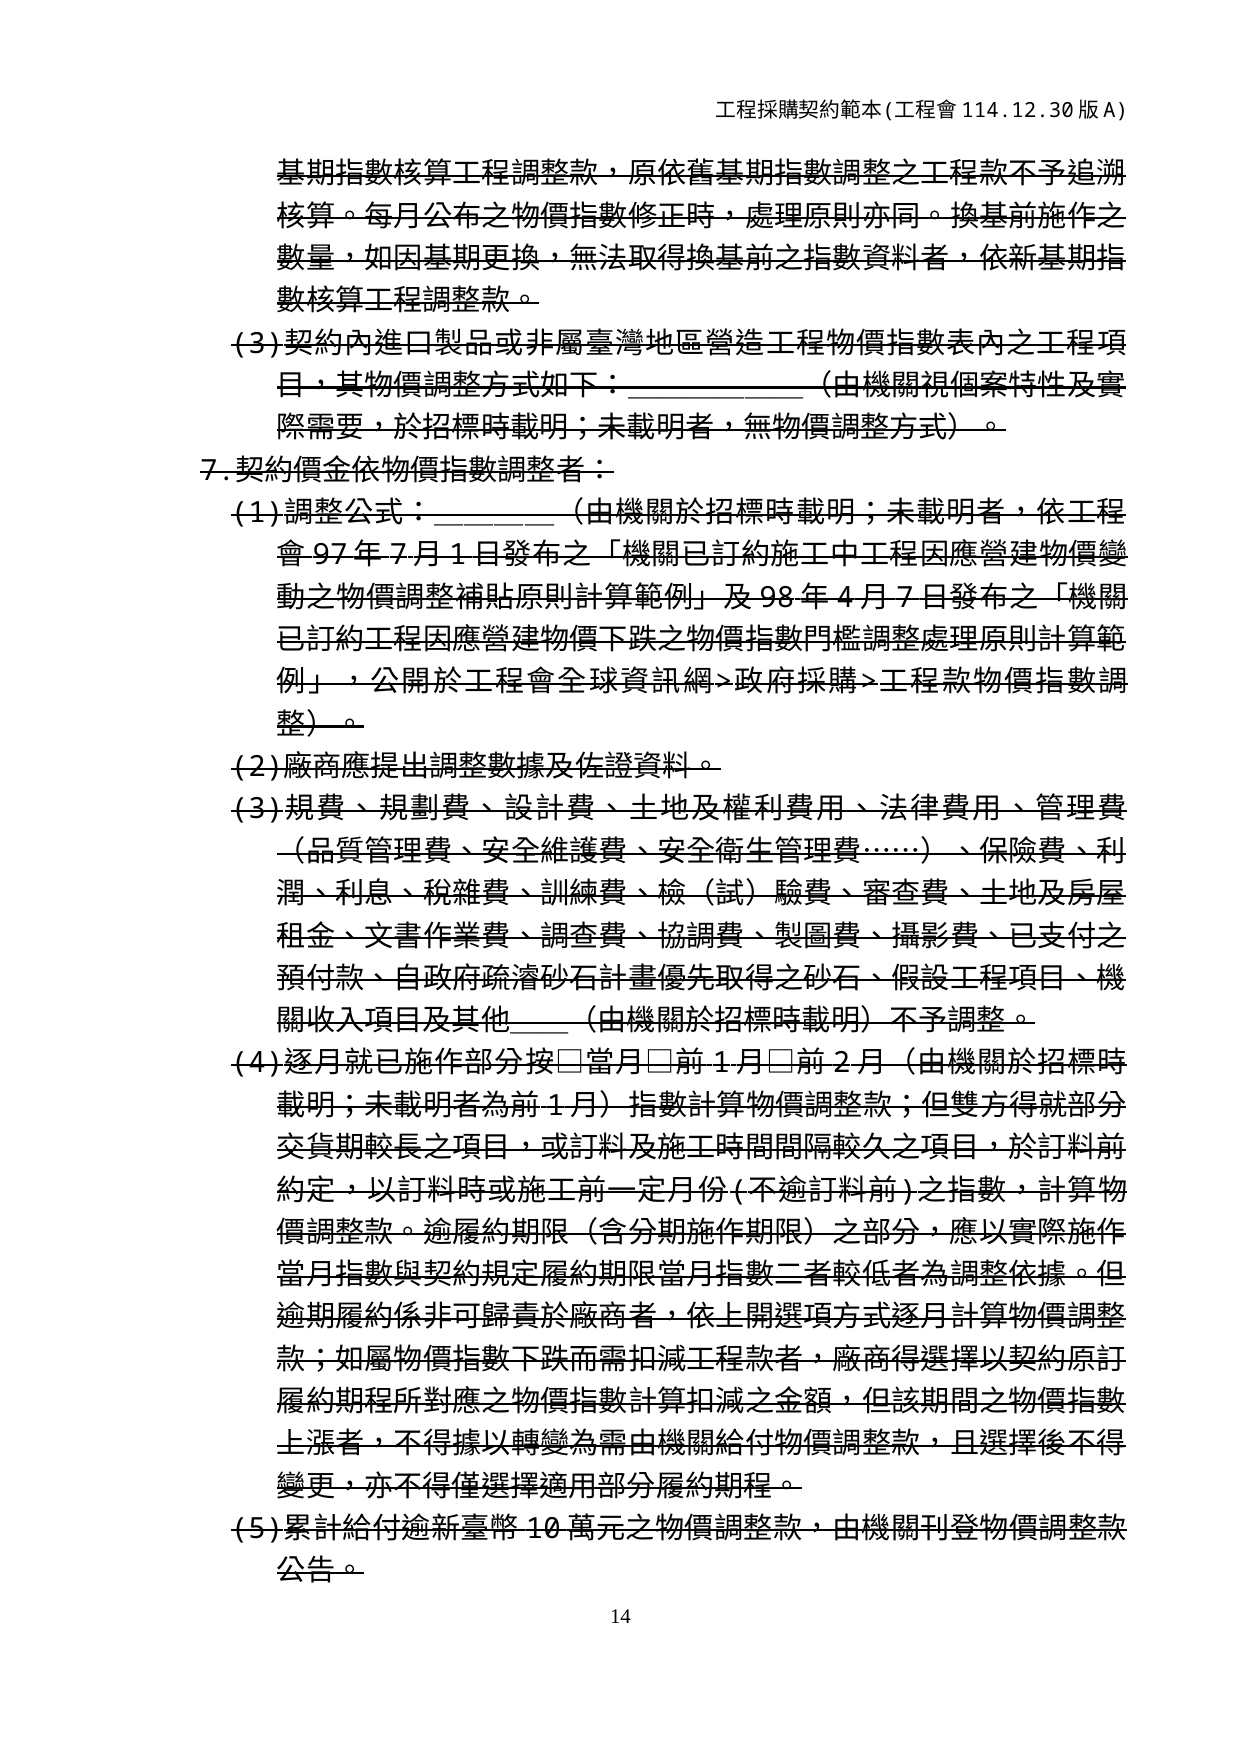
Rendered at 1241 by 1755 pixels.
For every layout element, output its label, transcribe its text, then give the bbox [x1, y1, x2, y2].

text (3)契約內進口製品或非屬臺灣地區營造工程物價指數表內之工程項目，其物價調整方式如下：＿＿＿＿＿＿（由機關視個案特性及實際需要，於招標時載明；未載明者，無物價調整方式）。 [231, 319, 1128, 446]
text (4)逐月就已施作部分按□當月□前1月□前2月（由機關於招標時載明；未載明者為前1月）指數計算物價調整款；但雙方得就部分交貨期較長之項目，或訂料及施工時間間隔較久之項目，於訂料前約定，以訂料時或施工前一定月份(不逾訂料前)之指數，計算物價調整款。逾履約期限（含分期施作期限）之部分，應以實際施作當月指數與契約規定履約期限當月指數二者較低者為調整依據。但逾期履約係非可歸責於廠商者，依上開選項方式逐月計算物價調整款；如屬物價指數下跌而需扣減工程款者，廠商得選擇以契約原訂履約期程所對應之物價指數計算扣減之金額，但該期間之物價指數上漲者，不得據以轉變為需由機關給付物價調整款，且選擇後不得變更，亦不得僅選擇適用部分履約期程。 [231, 1039, 1128, 1504]
text (1)調整公式：＿＿＿＿（由機關於招標時載明；未載明者，依工程會97年7月1日發布之「機關已訂約施工中工程因應營建物價變動之物價調整補貼原則計算範例」及98年4月7日發布之「機關已訂約工程因應營建物價下跌之物價指數門檻調整處理原則計算範例」，公開於工程會全球資訊網>政府採購>工程款物價指數調整）。 [231, 488, 1128, 743]
text (3)規費、規劃費、設計費、土地及權利費用、法律費用、管理費（品質管理費、安全維護費、安全衛生管理費……）、保險費、利潤、利息、稅雜費、訓練費、檢（試）驗費、審查費、土地及房屋租金、文書作業費、調查費、協調費、製圖費、攝影費、已支付之預付款、自政府疏濬砂石計畫優先取得之砂石、假設工程項目、機關收入項目及其他＿＿（由機關於招標時載明）不予調整。 [231, 785, 1128, 1039]
text 7.契約價金依物價指數調整者： [200, 446, 1128, 488]
text 基期指數核算工程調整款，原依舊基期指數調整之工程款不予追溯核算。每月公布之物價指數修正時，處理原則亦同。換基前施作之數量，如因基期更換，無法取得換基前之指數資料者，依新基期指數核算工程調整款。 [231, 150, 1128, 319]
text (2)廠商應提出調整數據及佐證資料。 [231, 743, 1128, 785]
text (5)累計給付逾新臺幣10萬元之物價調整款，由機關刊登物價調整款公告。 [231, 1504, 1128, 1589]
